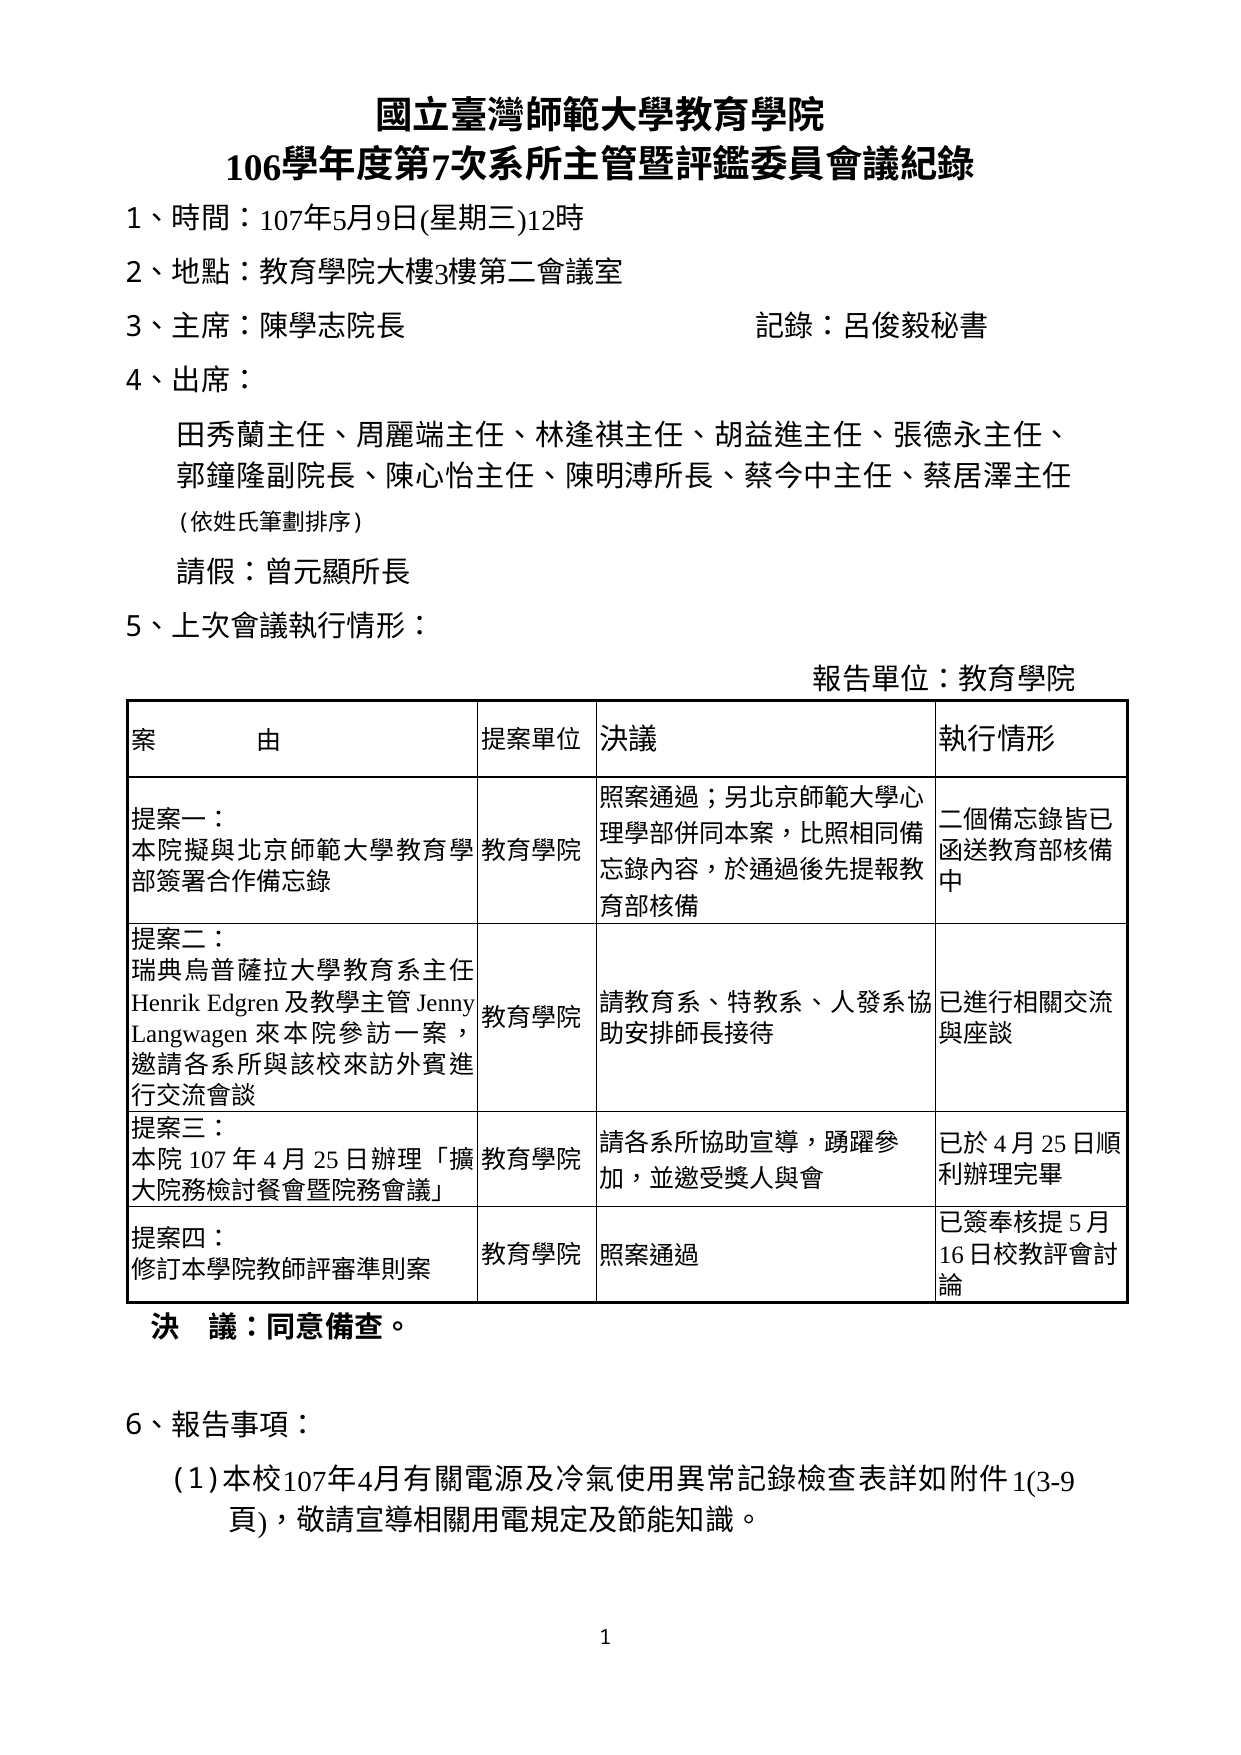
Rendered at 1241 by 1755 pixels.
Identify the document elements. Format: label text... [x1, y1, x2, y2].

table_cell 教育學院 [478, 1112, 596, 1206]
list 出席： [125, 357, 1075, 399]
table_cell 教育學院 [478, 924, 596, 1111]
list 時間：107年5月9日(星期三)12時 [125, 195, 1075, 237]
list 報告事項： [125, 1393, 1075, 1443]
table_cell 提案三： 本院107年4月25日辦理「擴大院務檢討餐會暨院務會議」 [129, 1112, 477, 1206]
table_cell 照案通過 [597, 1207, 935, 1301]
text 106學年度第7次系所主管暨評鑑委員會議紀錄 [125, 139, 1075, 189]
list 上次會議執行情形： [125, 603, 1075, 645]
list 地點：教育學院大樓3樓第二會議室 [125, 249, 1075, 291]
table_cell 提案一： 本院擬與北京師範大學教育學部簽署合作備忘錄 [129, 778, 477, 922]
list 本校107年4月有關電源及冷氣使用異常記錄檢查表詳如附件1(3-9頁)，敬請宣導相關用電規定及節能知識。 [169, 1456, 1075, 1539]
text 國立臺灣師範大學教育學院 [125, 89, 1075, 139]
text 請假：曾元顯所長 [177, 549, 1075, 591]
table_header 案 由 [129, 702, 477, 776]
text 田秀蘭主任、周麗端主任、林逢祺主任、胡益進主任、張德永主任、郭鐘隆副院長、陳心怡主任、陳明溥所長、蔡今中主任、蔡居澤主任(依姓氏筆劃排序) [177, 412, 1075, 537]
text 決 議：同意備查。 [150, 1304, 1075, 1345]
table_header 執行情形 [936, 702, 1126, 776]
table_header 決議 [597, 702, 935, 776]
list 主席：陳學志院長 記錄：呂俊毅秘書 [125, 303, 1075, 345]
table_cell 提案四： 修訂本學院教師評審準則案 [129, 1207, 477, 1301]
table_cell 請教育系、特教系、人發系協助安排師長接待 [597, 924, 935, 1111]
text 報告單位：教育學院 [125, 651, 1075, 699]
table_cell 已簽奉核提5月16日校教評會討論 [936, 1207, 1126, 1301]
table_cell 教育學院 [478, 1207, 596, 1301]
table_cell 照案通過；另北京師範大學心理學部併同本案，比照相同備忘錄內容，於通過後先提報教育部核備 [597, 778, 935, 922]
table_cell 已進行相關交流與座談 [936, 924, 1126, 1111]
table_cell 已於4月25日順利辦理完畢 [936, 1112, 1126, 1206]
table_cell 教育學院 [478, 778, 596, 922]
table_header 提案單位 [478, 702, 596, 776]
table_cell 請各系所協助宣導，踴躍參加，並邀受獎人與會 [597, 1112, 935, 1206]
table_cell 二個備忘錄皆已函送教育部核備中 [936, 778, 1126, 922]
table_cell 提案二： 瑞典烏普薩拉大學教育系主任Henrik Edgren及教學主管Jenny Langwagen來本院參訪一案，邀請各系所與該校來訪外賓進行交流會談 [129, 924, 477, 1111]
